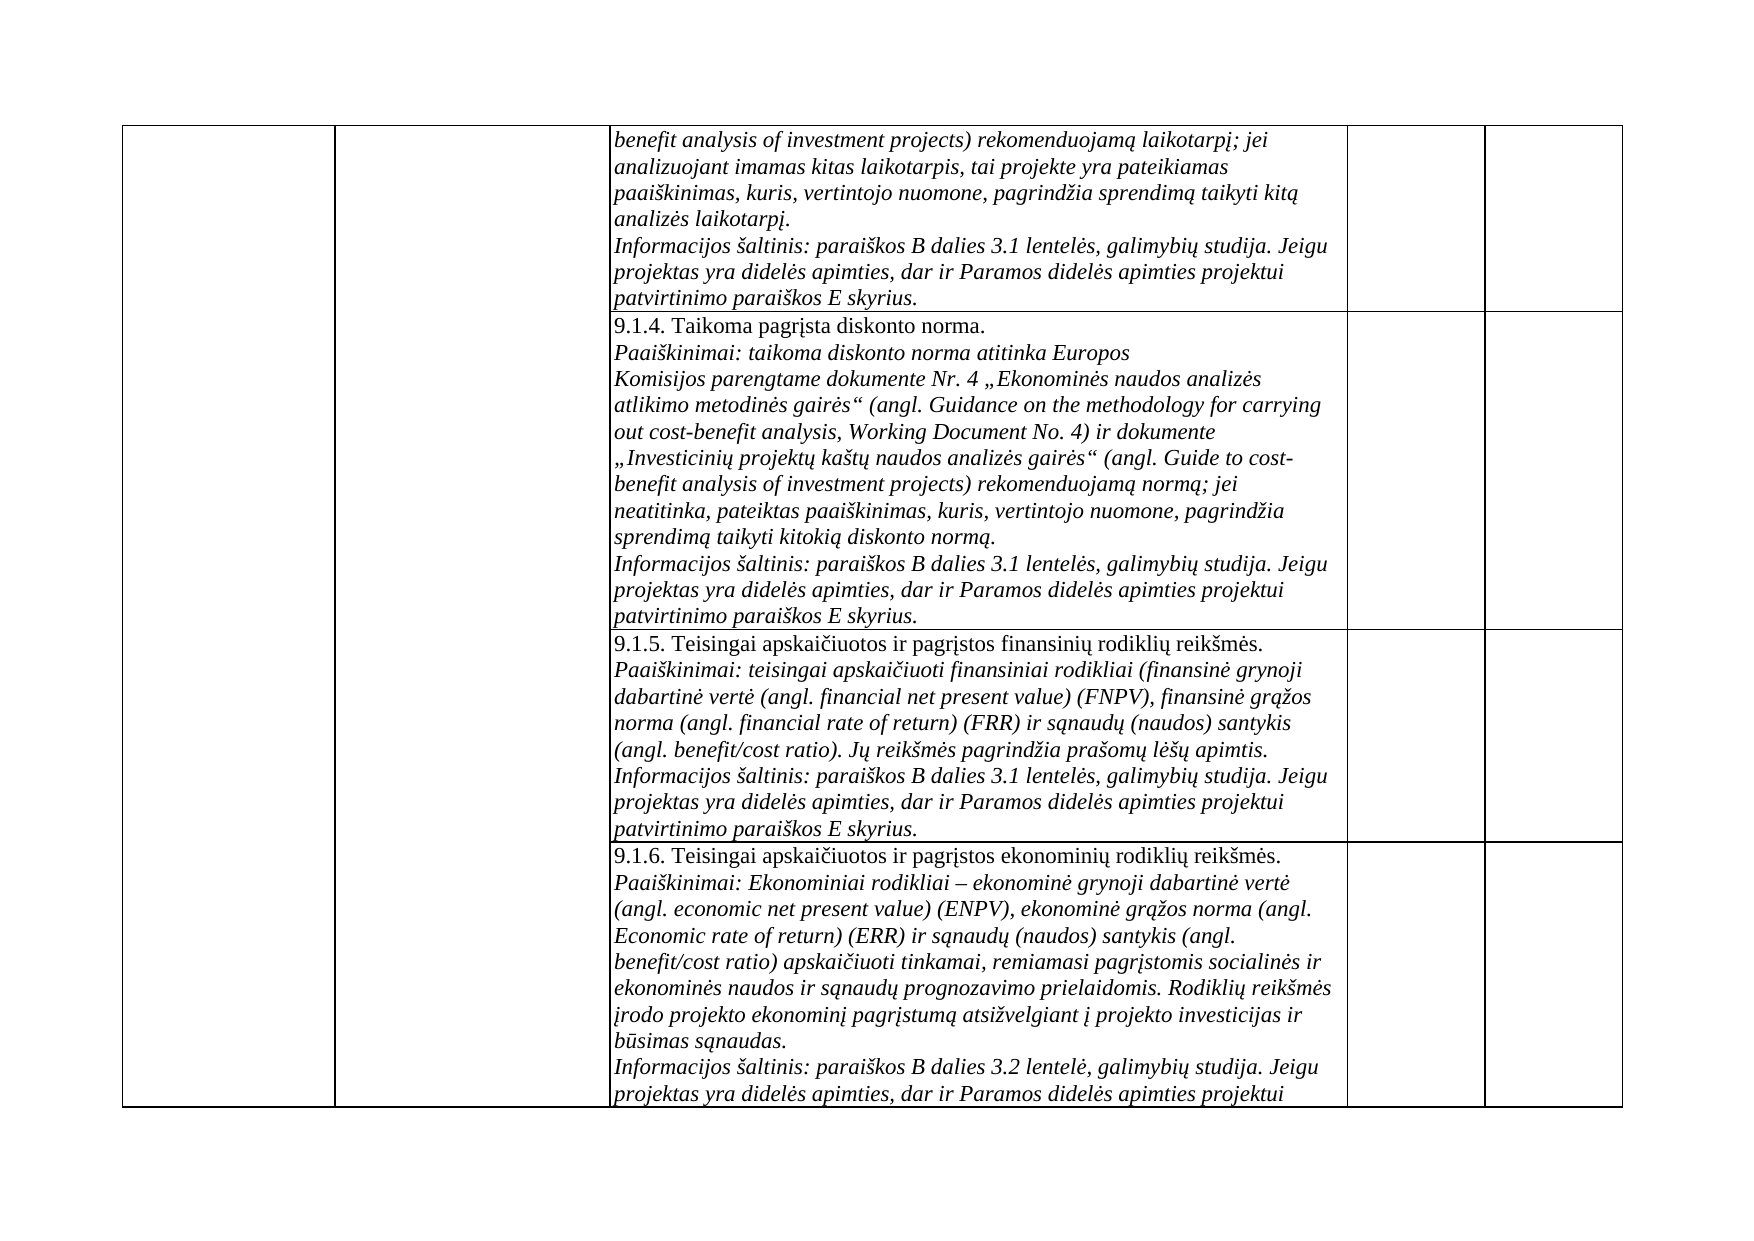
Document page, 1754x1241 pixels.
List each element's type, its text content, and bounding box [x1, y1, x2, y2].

table_cell [1486, 312, 1622, 629]
table_cell [336, 126, 609, 1106]
table_cell [1348, 843, 1484, 1106]
table_cell 9.1.6. Teisingai apskaičiuotos ir pagrįstos ekonominių rodiklių reikšmės. Paaiškinimai: Ekonominiai rodikliai – ekonominė grynoji dabartinė vertė (angl. economic net present value) (ENPV), ekonominė grąžos norma (angl. Economic rate of return) (ERR) ir sąnaudų (naudos) santykis (angl. benefit/cost ratio) apskaičiuoti tinkamai, remiamasi pagrįstomis socialinės ir ekonominės naudos ir sąnaudų prognozavimo prielaidomis. Rodiklių reikšmės įrodo projekto ekonominį pagrįstumą atsižvelgiant į projekto investicijas ir būsimas sąnaudas. Informacijos šaltinis: paraiškos B dalies 3.2 lentelė, galimybių studija. Jeigu projektas yra didelės apimties, dar ir Paramos didelės apimties projektui [611, 843, 1347, 1106]
table_cell [1348, 126, 1484, 311]
table_cell 9.1.4. Taikoma pagrįsta diskonto norma. Paaiškinimai: taikoma diskonto norma atitinka Europos Komisijos parengtame dokumente Nr. 4 „Ekonominės naudos analizės atlikimo metodinės gairės“ (angl. Guidance on the methodology for carrying out cost-benefit analysis, Working Document No. 4) ir dokumente „Investicinių projektų kaštų naudos analizės gairės“ (angl. Guide to cost-benefit analysis of investment projects) rekomenduojamą normą; jei neatitinka, pateiktas paaiškinimas, kuris, vertintojo nuomone, pagrindžia sprendimą taikyti kitokią diskonto normą. Informacijos šaltinis: paraiškos B dalies 3.1 lentelės, galimybių studija. Jeigu projektas yra didelės apimties, dar ir Paramos didelės apimties projektui patvirtinimo paraiškos E skyrius. [611, 312, 1347, 629]
table_cell benefit analysis of investment projects) rekomenduojamą laikotarpį; jei analizuojant imamas kitas laikotarpis, tai projekte yra pateikiamas paaiškinimas, kuris, vertintojo nuomone, pagrindžia sprendimą taikyti kitą analizės laikotarpį. Informacijos šaltinis: paraiškos B dalies 3.1 lentelės, galimybių studija. Jeigu projektas yra didelės apimties, dar ir Paramos didelės apimties projektui patvirtinimo paraiškos E skyrius. [611, 126, 1347, 311]
table_cell [1486, 843, 1622, 1106]
table_cell [1486, 630, 1622, 841]
table_cell [1348, 312, 1484, 629]
table_cell [123, 126, 334, 1106]
table_cell 9.1.5. Teisingai apskaičiuotos ir pagrįstos finansinių rodiklių reikšmės. Paaiškinimai: teisingai apskaičiuoti finansiniai rodikliai (finansinė grynoji dabartinė vertė (angl. financial net present value) (FNPV), finansinė grąžos norma (angl. financial rate of return) (FRR) ir sąnaudų (naudos) santykis (angl. benefit/cost ratio). Jų reikšmės pagrindžia prašomų lėšų apimtis. Informacijos šaltinis: paraiškos B dalies 3.1 lentelės, galimybių studija. Jeigu projektas yra didelės apimties, dar ir Paramos didelės apimties projektui patvirtinimo paraiškos E skyrius. [611, 630, 1347, 841]
table_cell [1348, 630, 1484, 841]
table_cell [1486, 126, 1622, 311]
